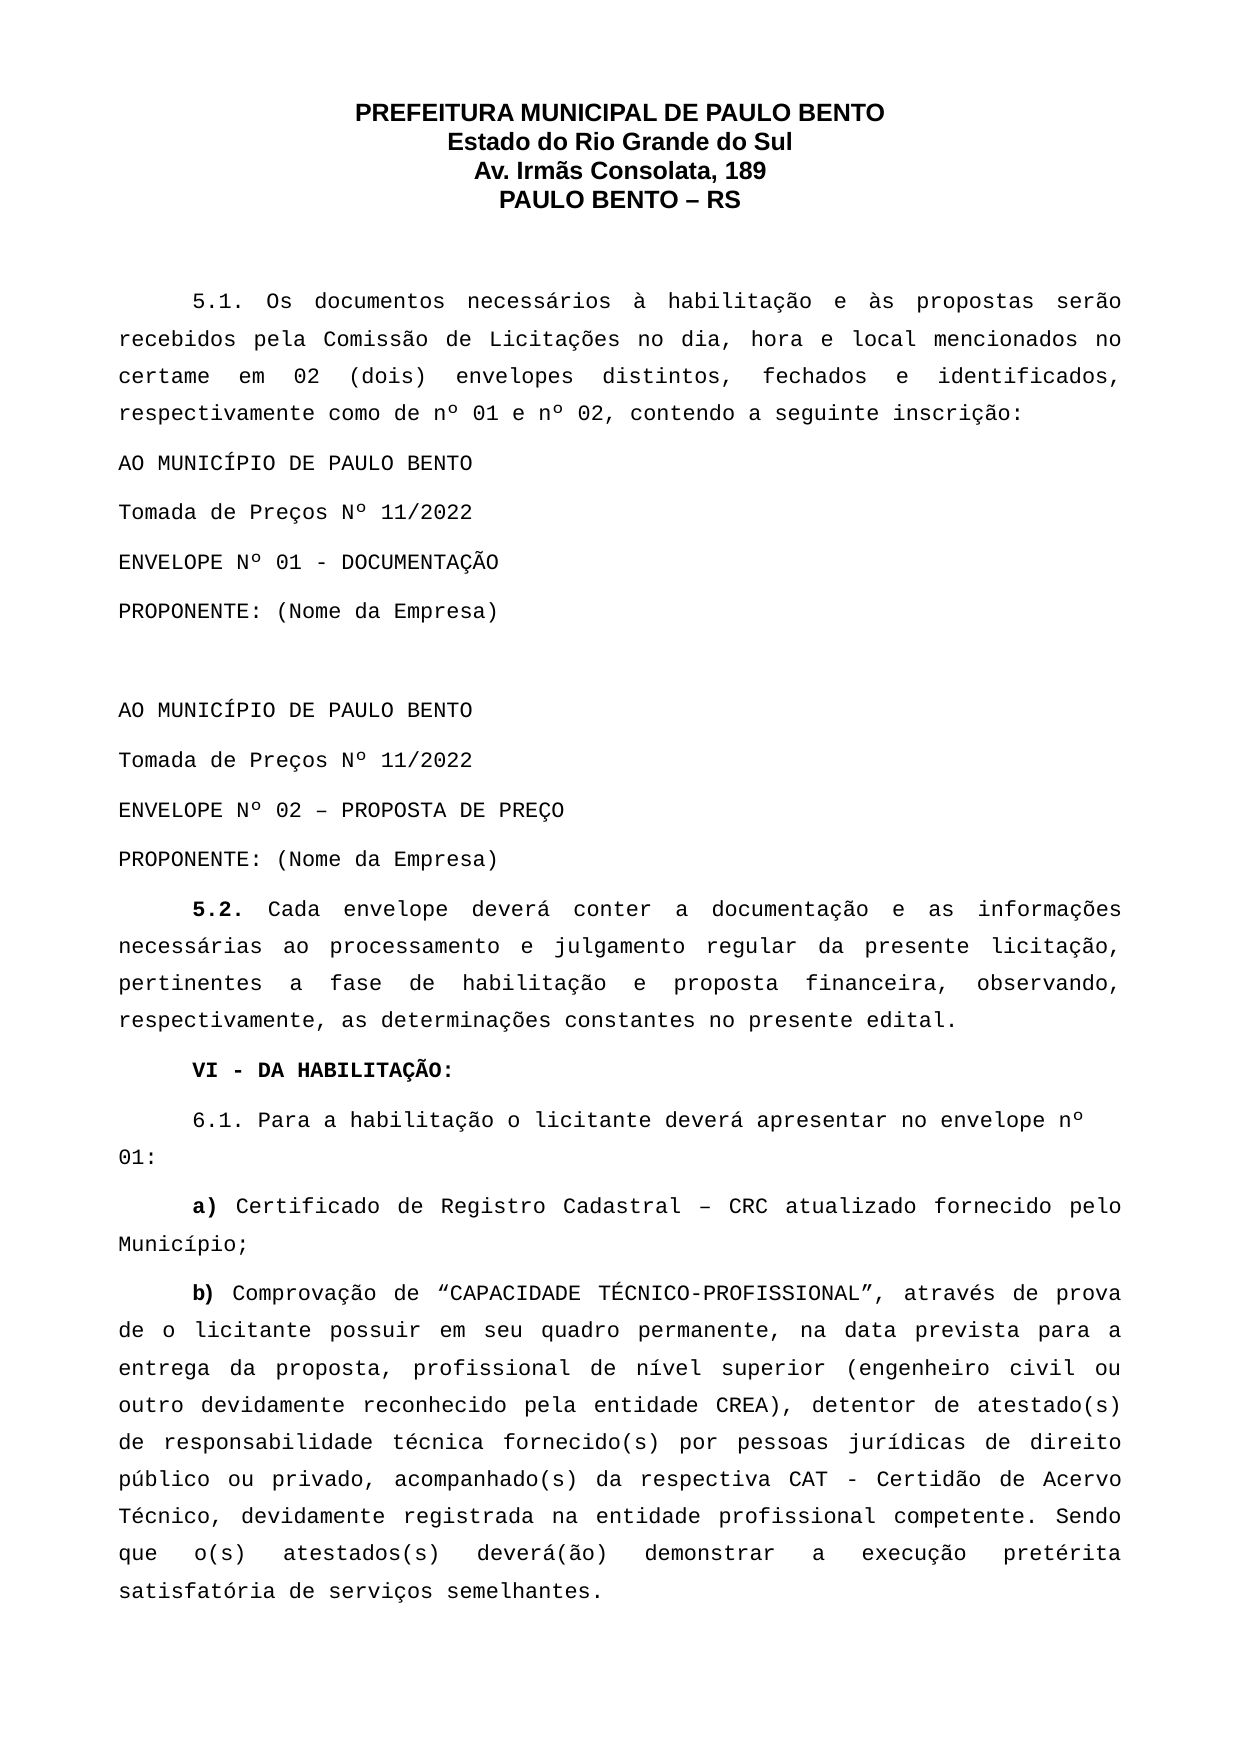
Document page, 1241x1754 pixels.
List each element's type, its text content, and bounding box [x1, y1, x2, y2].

text 5.2. Cada envelope deverá conter a documentação e as informações necessárias ao processamento e julgamento regular da presente licitação, pertinentes a fase de habilitação e proposta financeira, observando, respectivamente, as determinações constantes no presente edital. [118, 898, 1122, 1034]
text ENVELOPE Nº 01 - DOCUMENTAÇÃO [118, 551, 1122, 576]
text PROPONENTE: (Nome da Empresa) [118, 601, 1122, 625]
text 5.1. Os documentos necessários à habilitação e às propostas serão recebidos pela Comissão de Licitações no dia, hora e local mencionados no certame em 02 (dois) envelopes distintos, fechados e identificados, respectivamente como de nº 01 e nº 02, contendo a seguinte inscrição: [118, 291, 1122, 427]
text ENVELOPE Nº 02 – PROPOSTA DE PREÇO [118, 799, 1122, 824]
text a) Certificado de Registro Cadastral – CRC atualizado fornecido pelo Município; [118, 1196, 1122, 1257]
text Tomada de Preços Nº 11/2022 [118, 501, 1122, 526]
text PROPONENTE: (Nome da Empresa) [118, 848, 1122, 873]
text Tomada de Preços Nº 11/2022 [118, 749, 1122, 774]
text VI - DA HABILITAÇÃO: [118, 1059, 1122, 1084]
text AO MUNICÍPIO DE PAULO BENTO [118, 700, 1122, 724]
text b) Comprovação de “CAPACIDADE TÉCNICO-PROFISSIONAL”, através de prova de o licitante possuir em seu quadro permanente, na data prevista para a entrega da proposta, profissional de nível superior (engenheiro civil ou outro devidamente reconhecido pela entidade CREA), detentor de atestado(s) de responsabilidade técnica fornecido(s) por pessoas jurídicas de direito público ou privado, acompanhado(s) da respectiva CAT - Certidão de Acervo Técnico, devidamente registrada na entidade profissional competente. Sendo que o(s) atestados(s) deverá(ão) demonstrar a execução pretérita satisfatória de serviços semelhantes. [118, 1282, 1122, 1604]
text AO MUNICÍPIO DE PAULO BENTO [118, 452, 1122, 477]
text 6.1. Para a habilitação o licitante deverá apresentar no envelope nº 01: [118, 1109, 1122, 1171]
